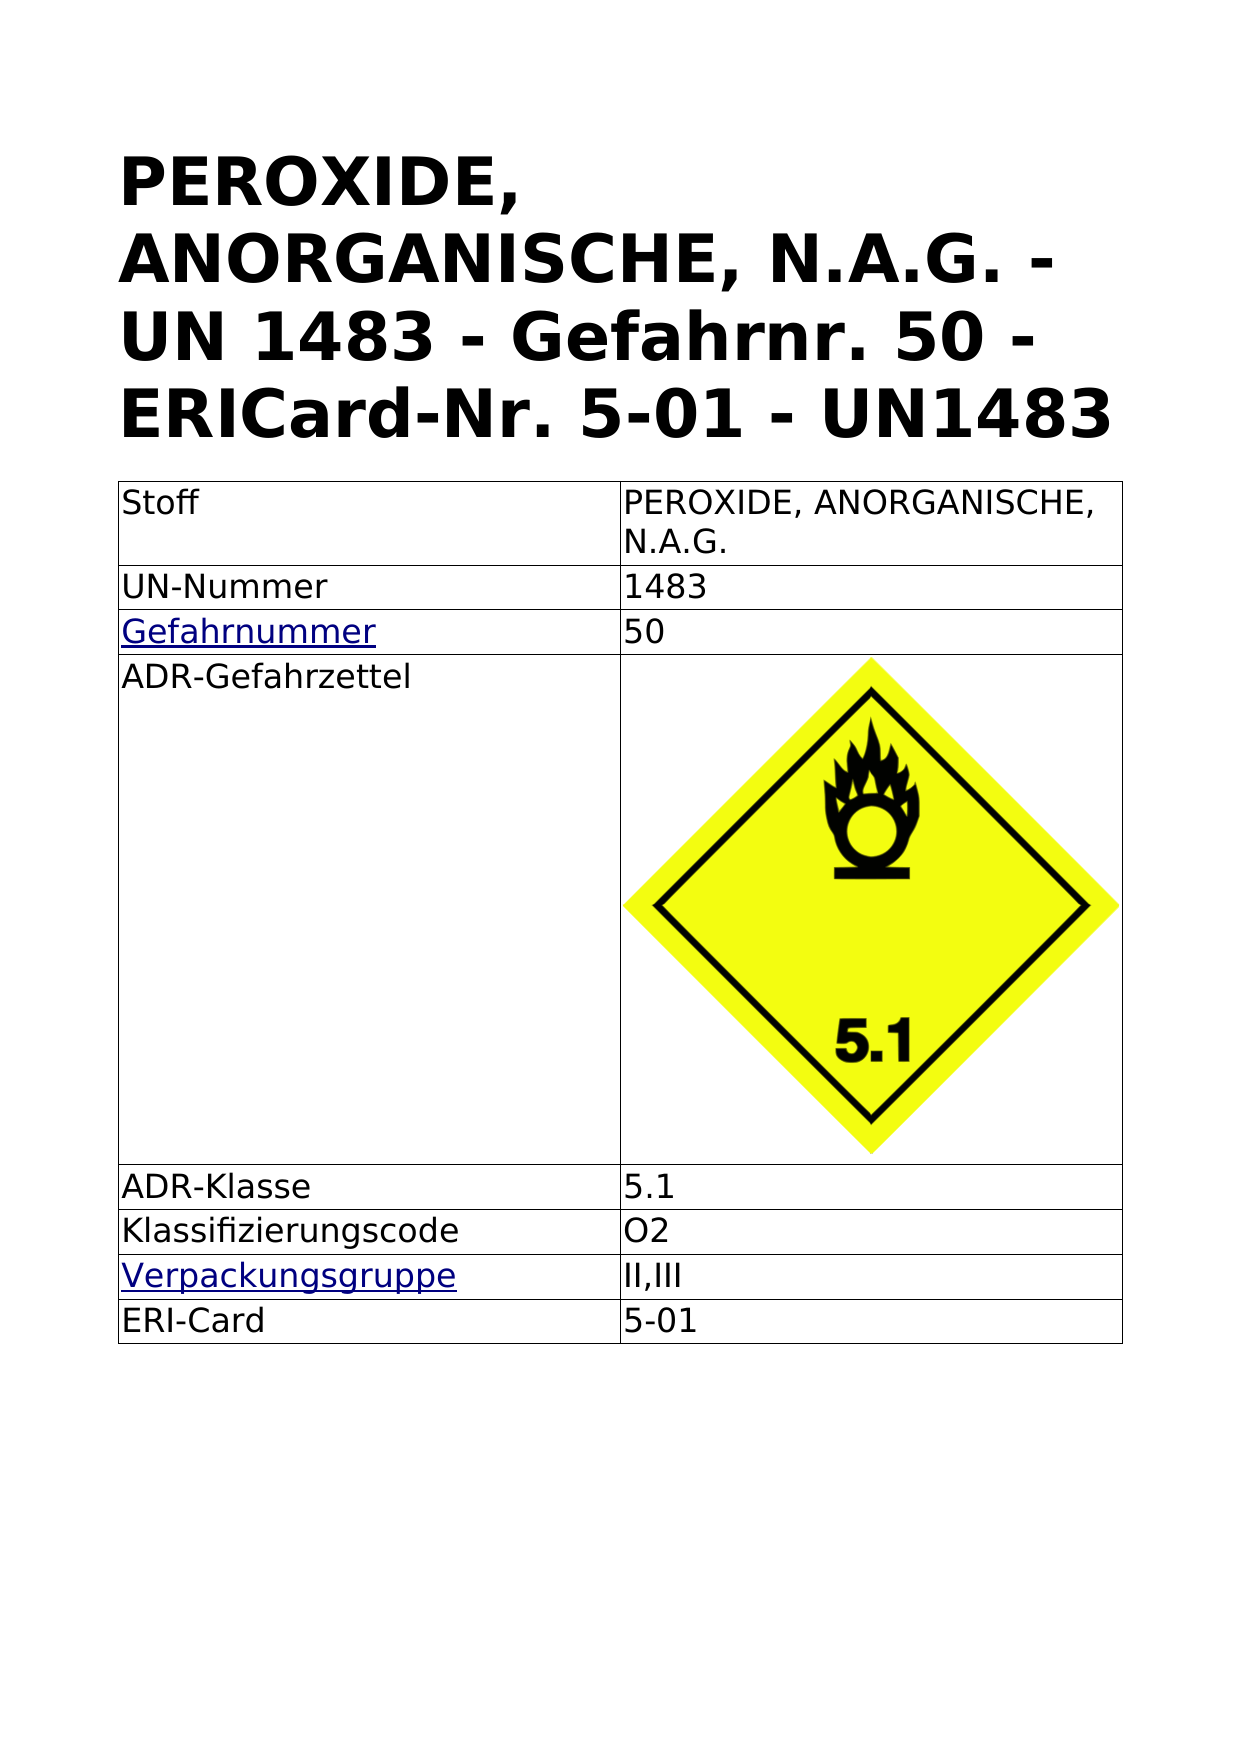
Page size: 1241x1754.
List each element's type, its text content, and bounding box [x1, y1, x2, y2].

table_cell Klassifizierungscode [119, 1210, 620, 1254]
table_header Stoff [119, 482, 620, 564]
table_cell II,III [621, 1255, 1122, 1298]
table_cell 5-01 [621, 1300, 1122, 1343]
table_cell [621, 655, 1122, 1164]
table_cell ERI-Card [119, 1300, 620, 1343]
picture [622, 657, 1120, 1154]
table_cell ADR-Gefahrzettel [119, 655, 620, 1164]
table_cell Verpackungsgruppe [119, 1255, 620, 1298]
table_cell 1483 [621, 566, 1122, 609]
table_cell 50 [621, 610, 1122, 654]
table_header PEROXIDE, ANORGANISCHE, N.A.G. [621, 482, 1122, 564]
table_cell UN-Nummer [119, 566, 620, 609]
table_cell ADR-Klasse [119, 1165, 620, 1209]
table_cell O2 [621, 1210, 1122, 1254]
table_cell 5.1 [621, 1165, 1122, 1209]
table_cell Gefahrnummer [119, 610, 620, 654]
subtitle PEROXIDE, ANORGANISCHE, N.A.G. - UN 1483 - Gefahrnr. 50 - ERICard-Nr. 5-01 - UN1483 [118, 143, 1122, 453]
